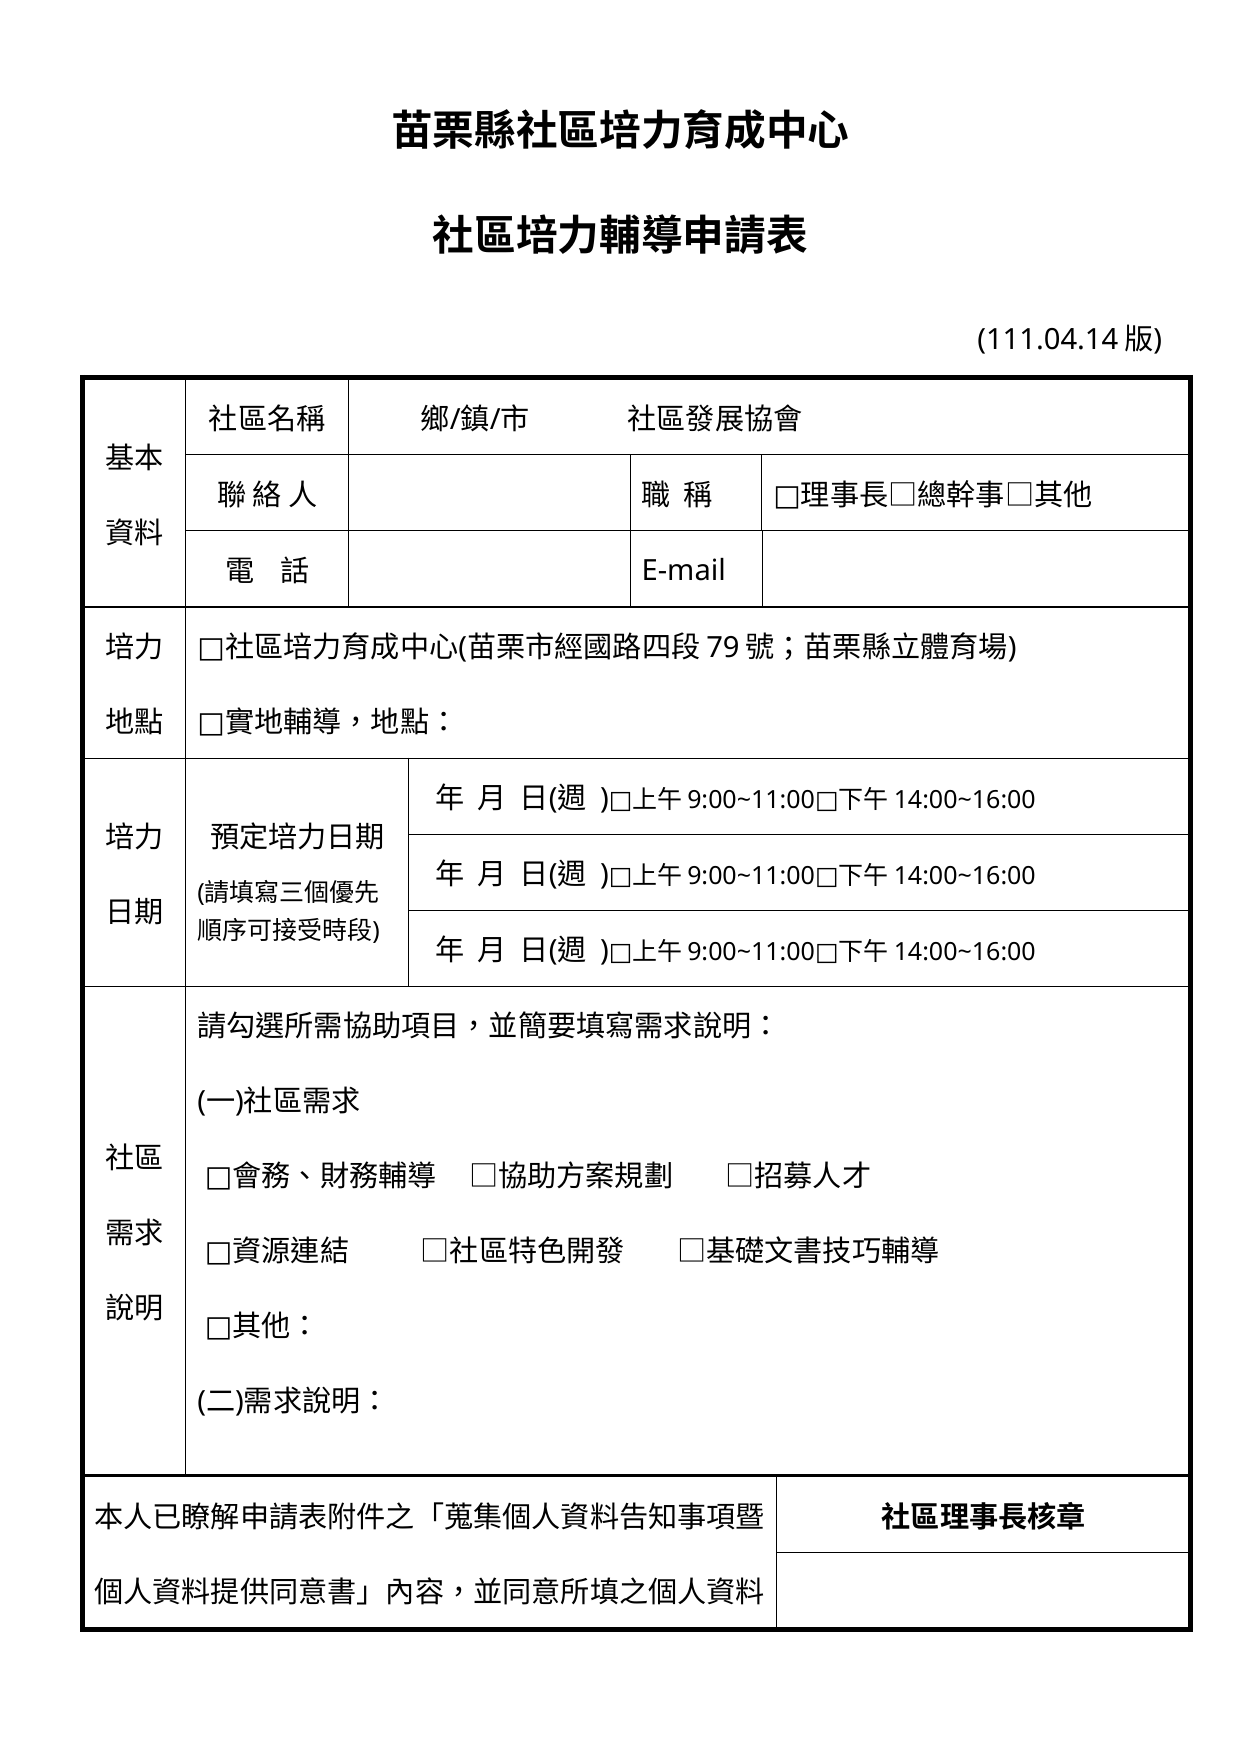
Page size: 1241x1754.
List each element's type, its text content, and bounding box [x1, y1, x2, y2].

table_cell [349, 531, 630, 606]
table_cell 聯 絡 人 [186, 455, 348, 530]
table_cell [763, 531, 1188, 606]
table_cell [777, 1553, 1188, 1627]
table_cell 請勾選所需協助項目，並簡要填寫需求說明： (一)社區需求 □會務、財務輔導 □協助方案規劃 □招募人才 □資源連結 □社區特色開發 □基礎文書技巧輔導 □其他： (二)需求說明： [186, 987, 1188, 1474]
table_cell 培力日期 [85, 759, 185, 986]
table_cell 培力地點 [85, 608, 185, 757]
table_cell 年 月 日(週 )□上午9:00~11:00□下午14:00~16:00 [409, 911, 1188, 986]
table_cell 社區理事長核章 [777, 1477, 1188, 1552]
text (111.04.14版) [187, 300, 1162, 375]
table_cell E-mail [631, 531, 762, 606]
table_cell □理事長□總幹事□其他 [762, 455, 1188, 530]
table_cell 本人已瞭解申請表附件之「蒐集個人資料告知事項暨個人資料提供同意書」內容，並同意所填之個人資料可提供相關單位輔導業務聯繫使用。 [85, 1477, 776, 1627]
text 社區培力輔導申請表 [187, 194, 1053, 269]
table_cell 職 稱 [631, 455, 761, 530]
table_header 社區名稱 [186, 380, 348, 454]
table_cell □社區培力育成中心(苗栗市經國路四段79號；苗栗縣立體育場) □實地輔導，地點： [186, 608, 1188, 757]
table_cell 年 月 日(週 )□上午9:00~11:00□下午14:00~16:00 [409, 759, 1188, 833]
table_cell 年 月 日(週 )□上午9:00~11:00□下午14:00~16:00 [409, 835, 1188, 909]
table_cell 社區需求說明 [85, 987, 185, 1474]
text 苗栗縣社區培力育成中心 [187, 89, 1053, 164]
table_cell [349, 455, 630, 530]
table_header 基本資料 [85, 380, 185, 606]
table_cell 預定培力日期 (請填寫三個優先順序可接受時段) [186, 759, 408, 986]
table_header 鄉/鎮/市 社區發展協會 [349, 380, 1188, 454]
table_cell 電 話 [186, 531, 348, 606]
